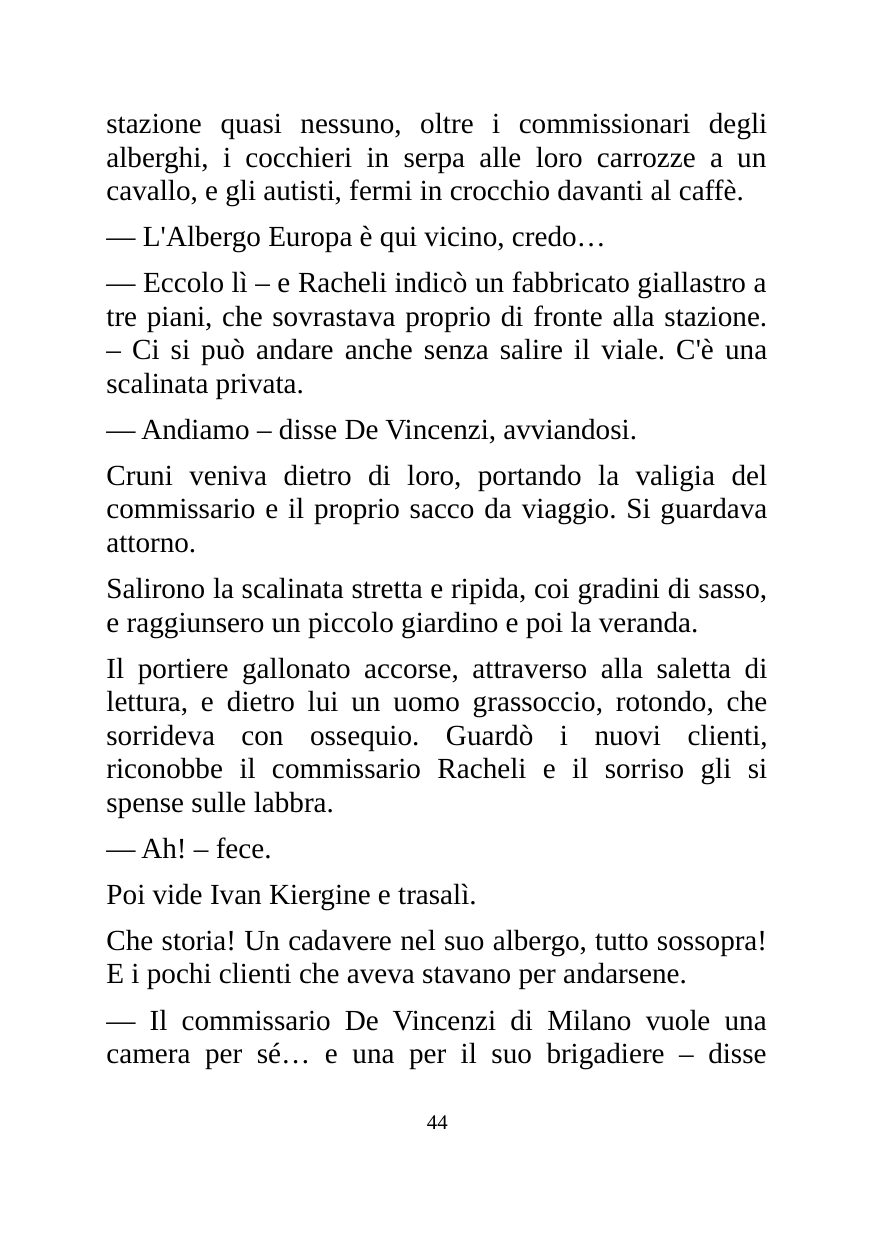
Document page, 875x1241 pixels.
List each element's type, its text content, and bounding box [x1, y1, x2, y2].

text — Eccolo lì – e Racheli indicò un fabbricato giallastro a tre piani, che sovrastava proprio di fronte alla stazione. – Ci si può andare anche senza salire il viale. C'è una scalinata privata. [106, 265, 768, 399]
text — Andiamo – disse De Vincenzi, avviandosi. [106, 412, 768, 446]
text — L'Albergo Europa è qui vicino, credo… [106, 219, 768, 253]
text — Ah! – fece. [106, 831, 768, 864]
text — Il commissario De Vincenzi di Milano vuole una camera per sé… e una per il suo brigadiere – disse [106, 1003, 768, 1070]
text Il portiere gallonato accorse, attraverso alla saletta di lettura, e dietro lui un uomo grassoccio, rotondo, che sorrideva con ossequio. Guardò i nuovi clienti, riconobbe il commissario Racheli e il sorriso gli si spense sulle labbra. [106, 651, 768, 818]
text stazione quasi nessuno, oltre i commissionari degli alberghi, i cocchieri in serpa alle loro carrozze a un cavallo, e gli autisti, fermi in crocchio davanti al caffè. [106, 106, 768, 207]
text Poi vide Ivan Kiergine e trasalì. [106, 877, 768, 911]
text Che storia! Un cadavere nel suo albergo, tutto sossopra! E i pochi clienti che aveva stavano per andarsene. [106, 923, 768, 990]
text Salirono la scalinata stretta e ripida, coi gradini di sasso, e raggiunsero un piccolo giardino e poi la veranda. [106, 571, 768, 638]
text Cruni veniva dietro di loro, portando la valigia del commissario e il proprio sacco da viaggio. Si guardava attorno. [106, 458, 768, 559]
